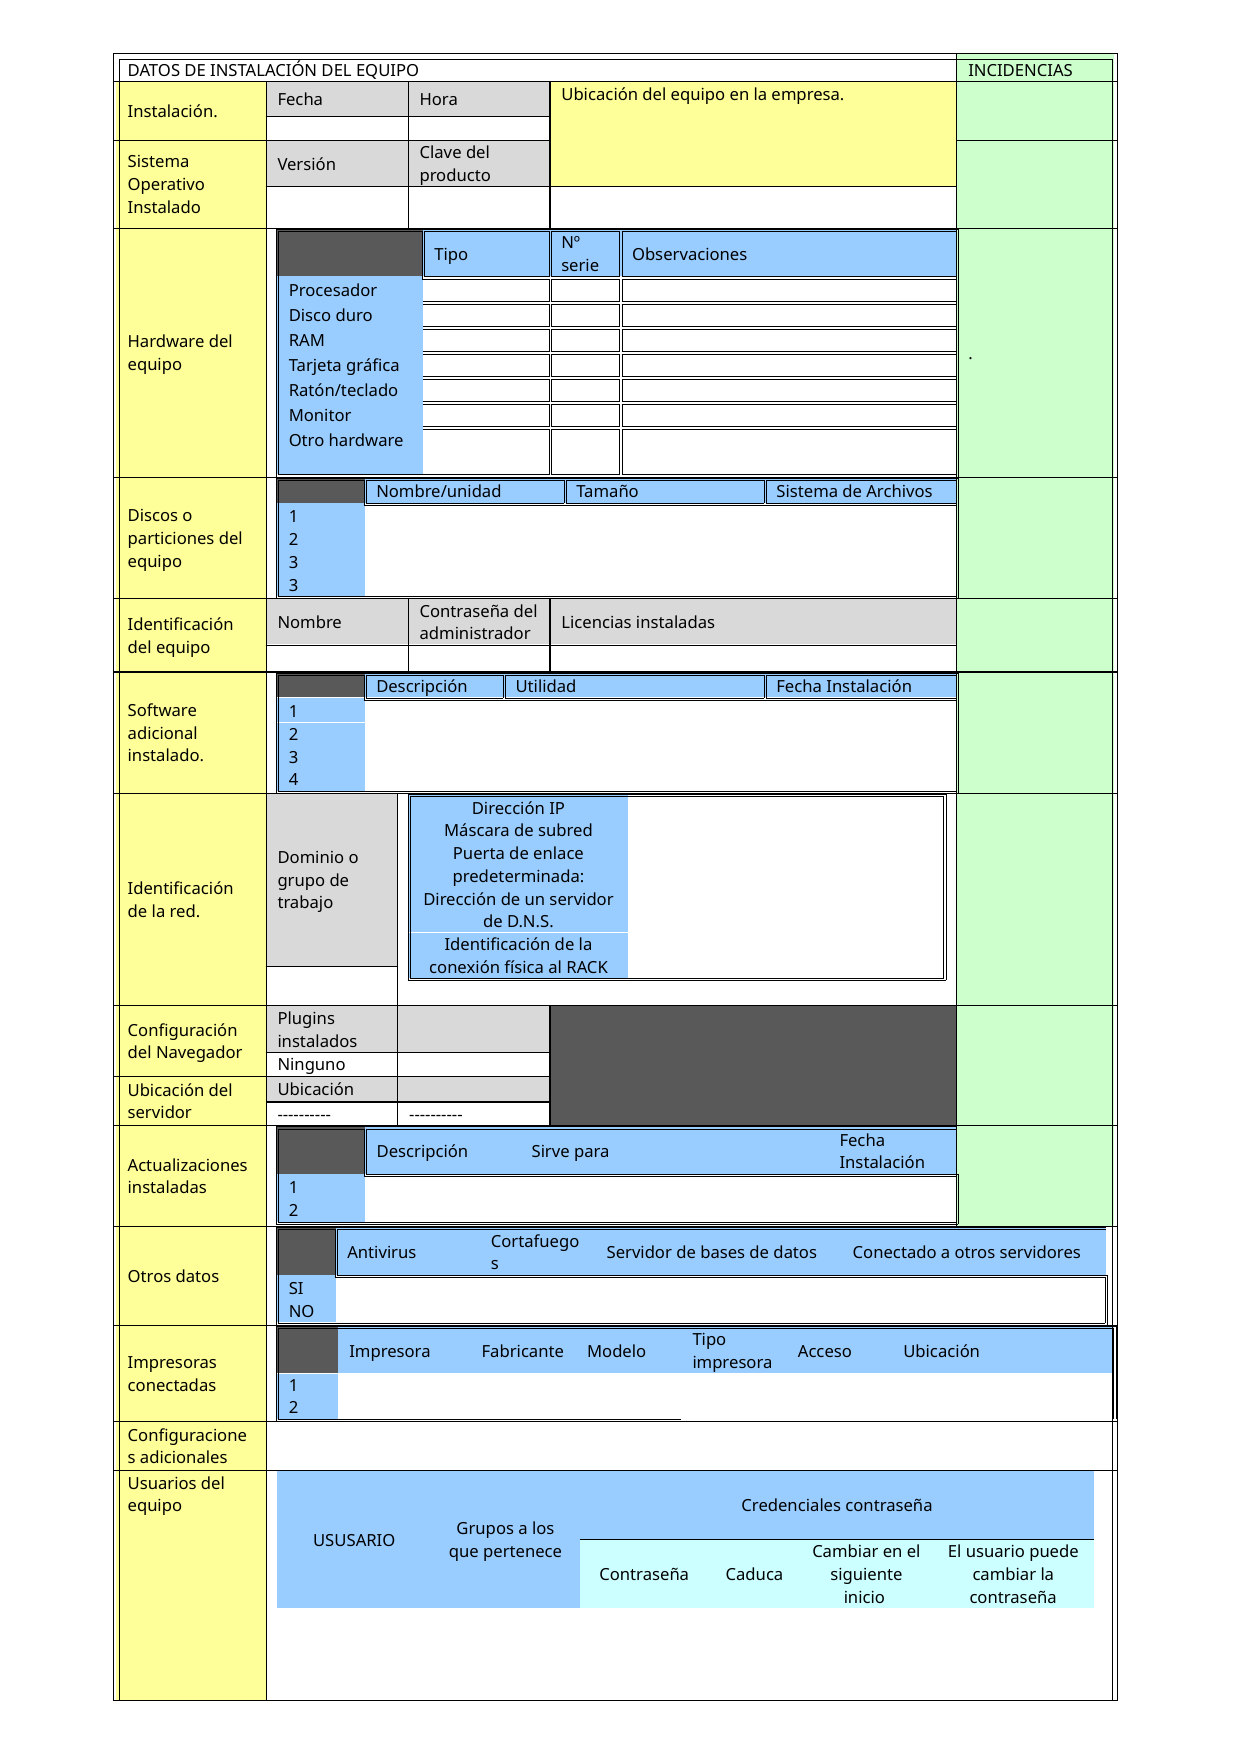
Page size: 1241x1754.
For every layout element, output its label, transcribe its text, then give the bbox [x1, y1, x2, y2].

table_cell [628, 819, 943, 842]
table_header Acceso [786, 1329, 892, 1373]
table_cell [841, 1278, 1105, 1300]
table_cell [267, 1227, 276, 1325]
table_cell [595, 1300, 841, 1322]
table_cell Cambiar en el siguiente inicio [800, 1540, 932, 1608]
table_cell Hora [409, 82, 549, 116]
table_cell [828, 1177, 956, 1199]
table_cell [423, 330, 549, 351]
table_cell Instalación. [120, 82, 266, 140]
table_cell [365, 550, 565, 573]
table_cell [552, 430, 619, 474]
table_cell Configuraciones adicionales [120, 1422, 266, 1470]
table_header Ubicación [892, 1329, 1112, 1373]
table_header [279, 676, 364, 697]
table_header [279, 1230, 335, 1275]
table_cell Impresoras conectadas [120, 1326, 266, 1421]
table_cell Tarjeta gráfica [279, 351, 423, 376]
table_cell [957, 599, 1112, 671]
table_cell [267, 478, 276, 598]
table_header Sirve para [520, 1130, 828, 1174]
table_cell [277, 1643, 431, 1676]
table_header Fecha Instalación [767, 676, 956, 697]
table_cell Monitor [279, 401, 423, 426]
table_cell 2 [279, 723, 365, 745]
table_cell [267, 1422, 1112, 1470]
table_cell [765, 745, 956, 768]
table_cell 4 [279, 768, 365, 791]
table_cell [576, 1374, 681, 1396]
table_cell [957, 1126, 1112, 1226]
table_cell [267, 646, 408, 671]
table_cell [552, 330, 619, 351]
table_cell [957, 1006, 1112, 1125]
table_cell [681, 1374, 786, 1396]
table_cell [267, 187, 408, 228]
table_cell Máscara de subred [411, 819, 628, 842]
table_cell [423, 355, 549, 376]
table_cell [520, 1199, 828, 1222]
table_cell [565, 528, 765, 550]
table_cell Puerta de enlace predeterminada: [411, 842, 628, 887]
table_cell [551, 646, 956, 671]
table_cell Ubicación del equipo en la empresa. [551, 82, 956, 186]
table_cell [267, 1471, 1112, 1700]
table_cell [957, 794, 1112, 1005]
table_cell Discos o particiones del equipo [120, 478, 266, 598]
table_cell [800, 1643, 932, 1676]
table_cell [623, 380, 956, 401]
table_header Credenciales contraseña [580, 1471, 1094, 1539]
table_header Observaciones [623, 232, 956, 276]
table_cell Procesador [279, 276, 423, 301]
table_cell [398, 1053, 549, 1076]
table_cell El usuario puede cambiar la contraseña [932, 1540, 1094, 1608]
table_cell [479, 1300, 595, 1322]
table_header Nombre/unidad [367, 481, 564, 503]
table_cell Contraseña [580, 1540, 708, 1608]
table_cell [892, 1374, 1112, 1396]
table_header INCIDENCIAS [957, 54, 1114, 81]
table_cell [423, 280, 549, 301]
table_cell [267, 673, 276, 793]
table_cell [576, 1396, 681, 1419]
table_cell [708, 1643, 800, 1676]
table_cell [409, 117, 549, 140]
table_cell [786, 1374, 892, 1396]
table_cell [423, 305, 549, 326]
table_header [279, 1329, 338, 1373]
table_cell [338, 1374, 470, 1396]
table_header USUSARIO [277, 1471, 431, 1608]
table_cell [628, 933, 943, 978]
table_cell [398, 794, 956, 1005]
table_cell [431, 1608, 580, 1643]
table_cell [565, 550, 765, 573]
table_cell [409, 187, 549, 228]
table_cell [423, 405, 549, 426]
table_cell [623, 355, 956, 376]
table_header Dirección IP [411, 797, 628, 819]
table_header Grupos a los que pertenece [431, 1471, 580, 1608]
table_cell [552, 305, 619, 326]
table_cell Otros datos [120, 1227, 266, 1325]
table_cell [551, 187, 956, 228]
table_cell [365, 506, 565, 528]
table_cell [338, 1396, 470, 1419]
table_cell [479, 1278, 595, 1300]
table_cell Identificación de la conexión física al RACK [411, 933, 628, 978]
table_cell [551, 1006, 956, 1125]
table_header Sistema de Archivos [767, 481, 956, 503]
table_cell Licencias instaladas [551, 599, 956, 644]
table_cell 1 [279, 698, 365, 722]
table_cell RAM [279, 326, 423, 351]
table_cell [765, 573, 956, 596]
table_cell [470, 1374, 576, 1396]
table_cell Software adicional instalado. [120, 673, 266, 793]
table_cell [520, 1177, 828, 1199]
table_cell [580, 1608, 708, 1643]
table_header Servidor de bases de datos [595, 1230, 841, 1275]
table_cell Ubicación del servidor [120, 1077, 266, 1125]
table_cell [628, 887, 943, 932]
table_cell [765, 550, 956, 573]
table_cell [365, 723, 504, 745]
table_header Cortafuegos [479, 1230, 595, 1275]
table_cell [957, 82, 1112, 140]
table_cell [552, 355, 619, 376]
table_cell [800, 1608, 932, 1643]
table_cell 3 [279, 573, 365, 596]
table_cell [431, 1643, 580, 1676]
table_cell 1 [279, 503, 365, 528]
table_cell Sistema Operativo Instalado [120, 141, 266, 228]
table_cell [365, 768, 504, 791]
table_cell [267, 117, 408, 140]
table_header [279, 232, 422, 276]
table_cell Fecha [267, 82, 408, 116]
table_cell NO [279, 1300, 336, 1322]
table_cell [552, 380, 619, 401]
table_header [279, 1130, 364, 1174]
table_header Modelo [576, 1329, 681, 1373]
table_cell [828, 1199, 956, 1222]
table_cell [765, 528, 956, 550]
table_header Nº serie [552, 232, 619, 276]
table_cell Versión [267, 141, 408, 186]
table_cell Contraseña del administrador [409, 599, 549, 644]
table_cell [423, 380, 549, 401]
table_cell [267, 1326, 276, 1421]
table_cell [398, 1077, 549, 1101]
table_header Fecha Instalación [828, 1130, 956, 1174]
table_cell [623, 305, 956, 326]
table_cell [409, 646, 549, 671]
table_cell [959, 673, 1112, 793]
table_cell [932, 1608, 1094, 1643]
table_cell [365, 573, 565, 596]
table_cell Dominio o grupo de trabajo [267, 794, 397, 966]
table_cell [398, 1006, 549, 1052]
table_cell [336, 1278, 479, 1300]
table_header Conectado a otros servidores [841, 1230, 1106, 1275]
table_cell Identificación del equipo [120, 599, 266, 671]
table_cell [932, 1643, 1094, 1676]
table_cell [423, 430, 549, 474]
table_cell [765, 506, 956, 528]
table_cell Actualizaciones instaladas [120, 1126, 266, 1226]
table_cell [623, 280, 956, 301]
table_header Descripción [367, 1130, 520, 1174]
table_cell Identificación de la red. [120, 794, 266, 1005]
table_cell 1 [279, 1374, 338, 1396]
table_cell Otro hardware [279, 426, 423, 474]
table_cell [681, 1396, 786, 1419]
table_header Tamaño [567, 481, 764, 503]
table_cell 2 [279, 1396, 338, 1419]
table_cell [580, 1643, 708, 1676]
table_cell Caduca [708, 1540, 800, 1608]
table_header Fabricante [470, 1329, 576, 1373]
table_cell 1 [279, 1174, 365, 1199]
table_cell [1106, 1227, 1112, 1325]
table_cell [277, 1608, 431, 1643]
table_cell [267, 1126, 956, 1226]
table_cell [267, 967, 397, 1005]
table_cell [552, 405, 619, 426]
table_cell [336, 1300, 479, 1322]
table_cell [365, 1199, 520, 1222]
table_cell [565, 573, 765, 596]
table_cell Configuración del Navegador [120, 1006, 266, 1076]
table_cell Nombre [267, 599, 408, 644]
table_header Descripción [367, 676, 503, 697]
table_cell ---------- [267, 1103, 397, 1125]
table_cell [786, 1396, 892, 1419]
table_cell Usuarios del equipo [120, 1471, 266, 1700]
table_cell [365, 745, 504, 768]
table_cell [708, 1608, 800, 1643]
table_cell Hardware del equipo [120, 229, 266, 477]
table_header Antivirus [338, 1230, 479, 1275]
table_cell [365, 701, 504, 722]
table_cell [504, 768, 765, 791]
table_cell [841, 1300, 1105, 1322]
table_header [628, 797, 943, 819]
table_cell [628, 842, 943, 887]
table_cell Ninguno [267, 1053, 397, 1076]
table_header Tipo [425, 232, 549, 276]
table_cell [470, 1396, 576, 1419]
table_cell Disco duro [279, 301, 423, 326]
table_header Utilidad [506, 676, 764, 697]
table_cell Dirección de un servidor de D.N.S. [411, 887, 628, 932]
table_cell [765, 701, 956, 722]
table_cell SI [279, 1275, 336, 1300]
table_cell . [959, 229, 1112, 477]
table_header DATOS DE INSTALACIÓN DEL EQUIPO [116, 54, 956, 81]
table_cell Plugins instalados [267, 1006, 397, 1052]
table_cell Clave del producto [409, 141, 549, 186]
table_header [279, 481, 364, 503]
table_cell [365, 528, 565, 550]
table_cell [623, 330, 956, 351]
table_cell [504, 723, 765, 745]
table_cell Ubicación [267, 1077, 397, 1101]
table_header Tipo impresora [681, 1329, 786, 1373]
table_cell [765, 768, 956, 791]
table_cell [892, 1396, 1112, 1419]
table_cell ---------- [398, 1103, 549, 1125]
table_cell [595, 1278, 841, 1300]
table_cell [552, 280, 619, 301]
table_cell 3 [279, 745, 365, 768]
table_cell [267, 229, 276, 477]
table_header Impresora [338, 1329, 470, 1373]
table_cell [504, 701, 765, 722]
table_cell Ratón/teclado [279, 376, 423, 401]
table_cell [765, 723, 956, 745]
table_cell [623, 405, 956, 426]
table_cell [623, 430, 956, 474]
table_cell 2 [279, 528, 365, 550]
table_cell [504, 745, 765, 768]
table_cell [957, 141, 1112, 228]
table_cell [365, 1177, 520, 1199]
table_cell 3 [279, 550, 365, 573]
table_cell [565, 506, 765, 528]
table_cell [959, 478, 1112, 598]
table_cell 2 [279, 1199, 365, 1222]
